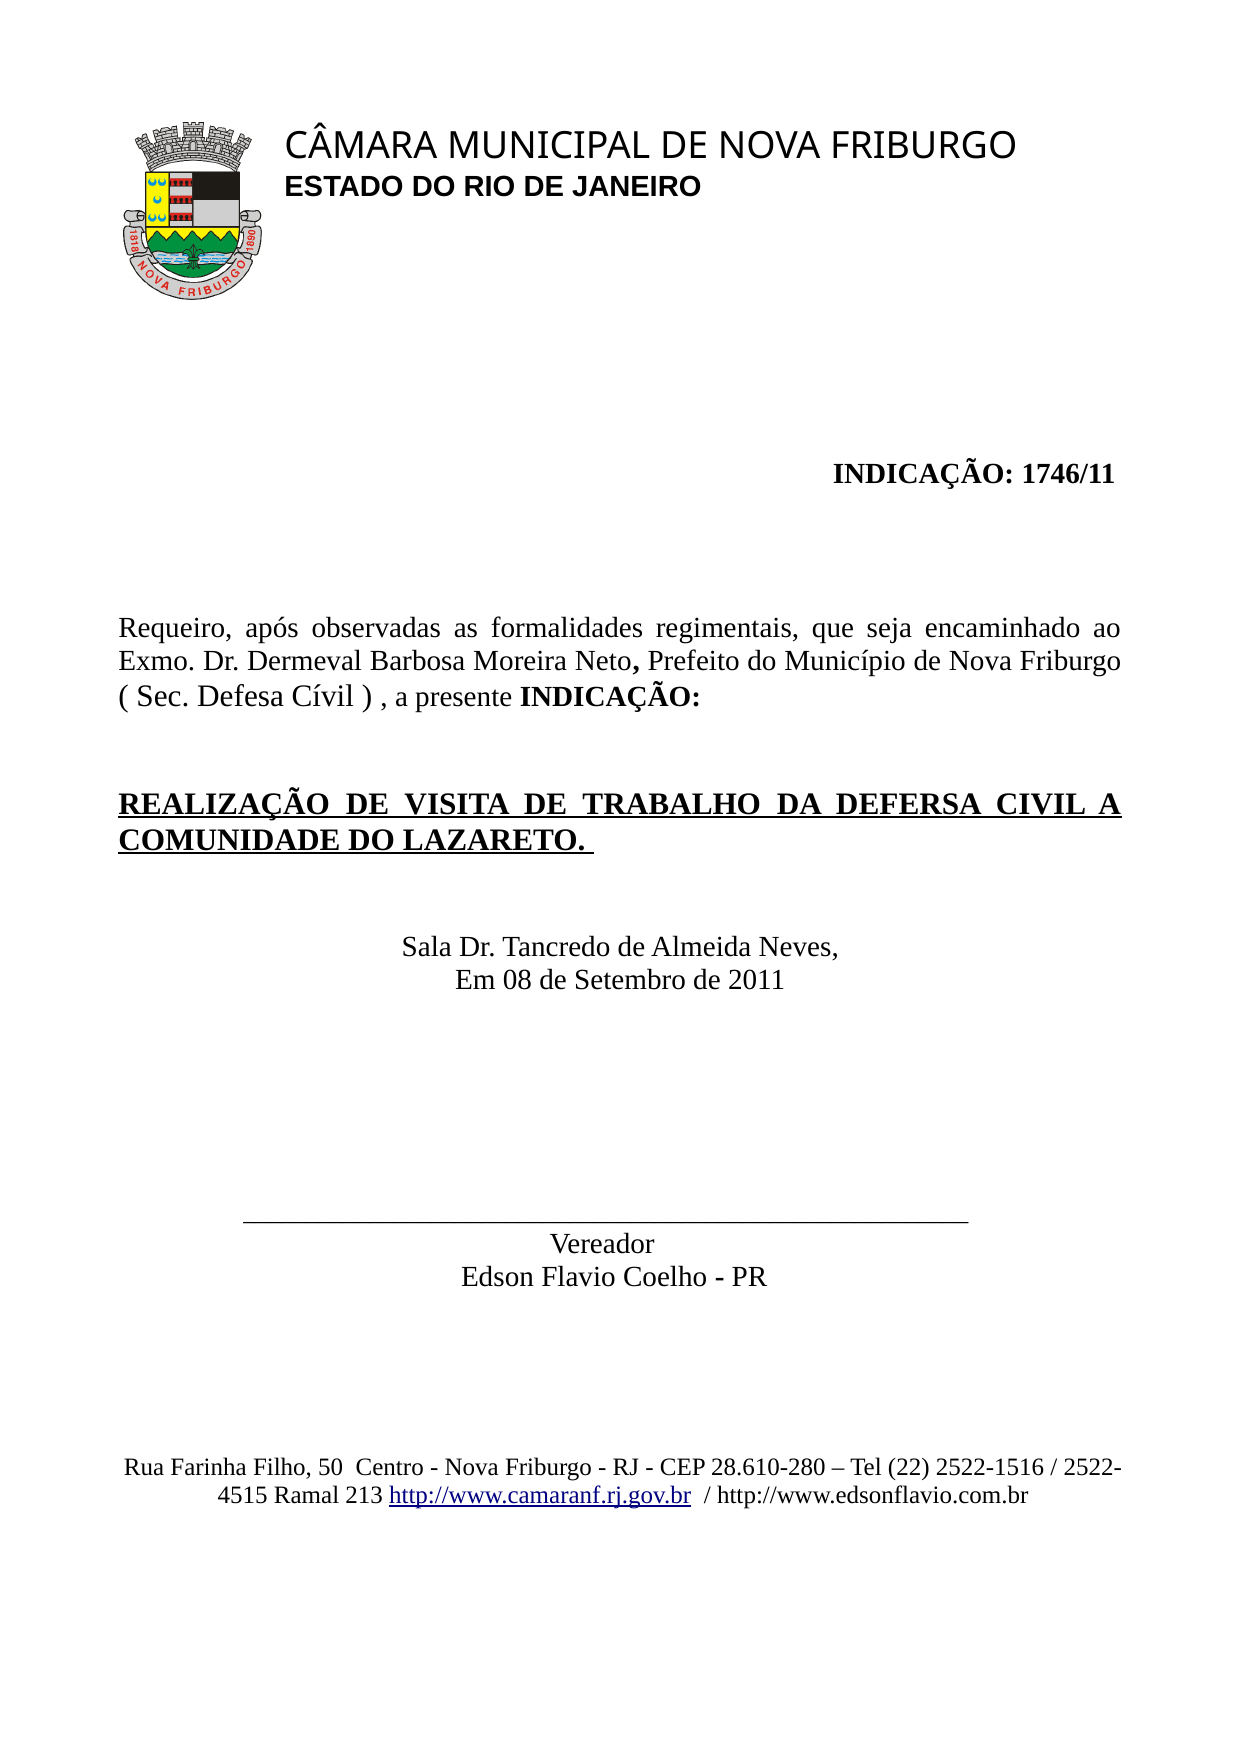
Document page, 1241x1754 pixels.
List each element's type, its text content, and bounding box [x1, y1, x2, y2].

text INDICAÇÃO: 1746/11 [118, 457, 1122, 490]
text Em 08 de Setembro de 2011 [118, 962, 1122, 996]
text Edson Flavio Coelho - PR [118, 1259, 1122, 1293]
text Rua Farinha Filho, 50 Centro - Nova Friburgo - RJ - CEP 28.610-280 – Tel (22) 2522-1516 / 2522-4515 Ramal 213 http://www.camaranf.rj.gov.br / http://www.edsonflavio.com.br [118, 1452, 1128, 1509]
text REALIZAÇÃO DE VISITA DE TRABALHO DA DEFERSA CIVIL A [118, 785, 1122, 816]
text Vereador [118, 1226, 1122, 1259]
text COMUNIDADE DO LAZARETO. [118, 818, 1122, 857]
text __________________________________________________________ [118, 1197, 1122, 1226]
text Requeiro, após observadas as formalidades regimentais, que seja encaminhado ao Exmo. Dr. Dermeval Barbosa Moreira Neto, Prefeito do Município de Nova Friburgo ( Sec. Defesa Cívil ) , a presente INDICAÇÃO: [118, 610, 1122, 713]
text CÂMARA MUNICIPAL DE NOVA FRIBURGO ESTADO DO RIO DE JANEIRO [118, 118, 1122, 303]
text Sala Dr. Tancredo de Almeida Neves, [118, 929, 1122, 962]
